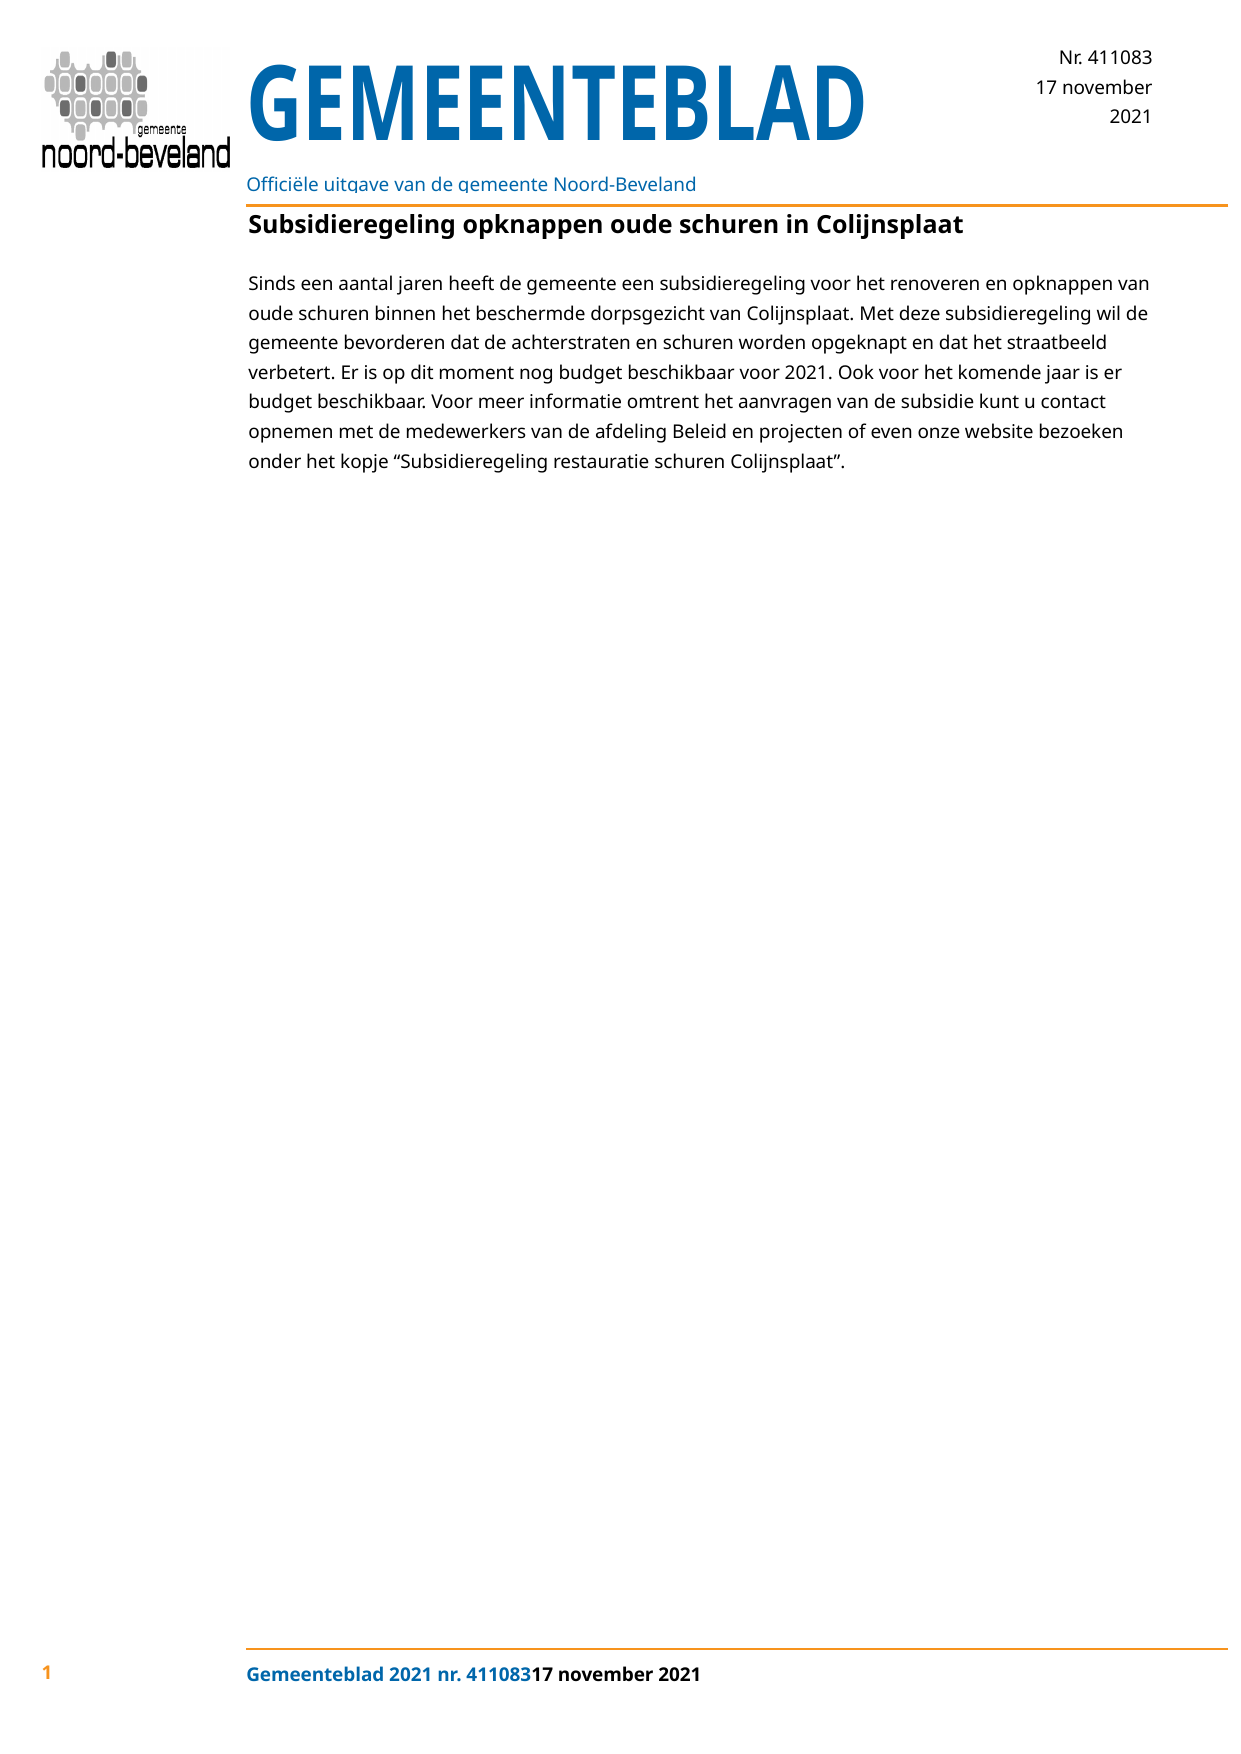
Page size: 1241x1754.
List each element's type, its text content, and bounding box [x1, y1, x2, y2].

picture [41, 47, 231, 172]
text Sinds een aantal jaren heeft de gemeente een subsidieregeling voor het renoveren en opknappen van oude schuren binnen het beschermde dorpsgezicht van Colijnsplaat. Met deze subsidieregeling wil de gemeente bevorderen dat de achterstraten en schuren worden opgeknapt en dat het straatbeeld verbetert. Er is op dit moment nog budget beschikbaar voor 2021. Ook voor het komende jaar is er budget beschikbaar. Voor meer informatie omtrent het aanvragen van de subsidie kunt u contact opnemen met de medewerkers van de afdeling Beleid en projecten of even onze website bezoeken onder het kopje “Subsidieregeling restauratie schuren Colijnsplaat”. [248, 270, 1152, 473]
text Subsidieregeling opknappen oude schuren in Colijnsplaat [248, 207, 1152, 241]
